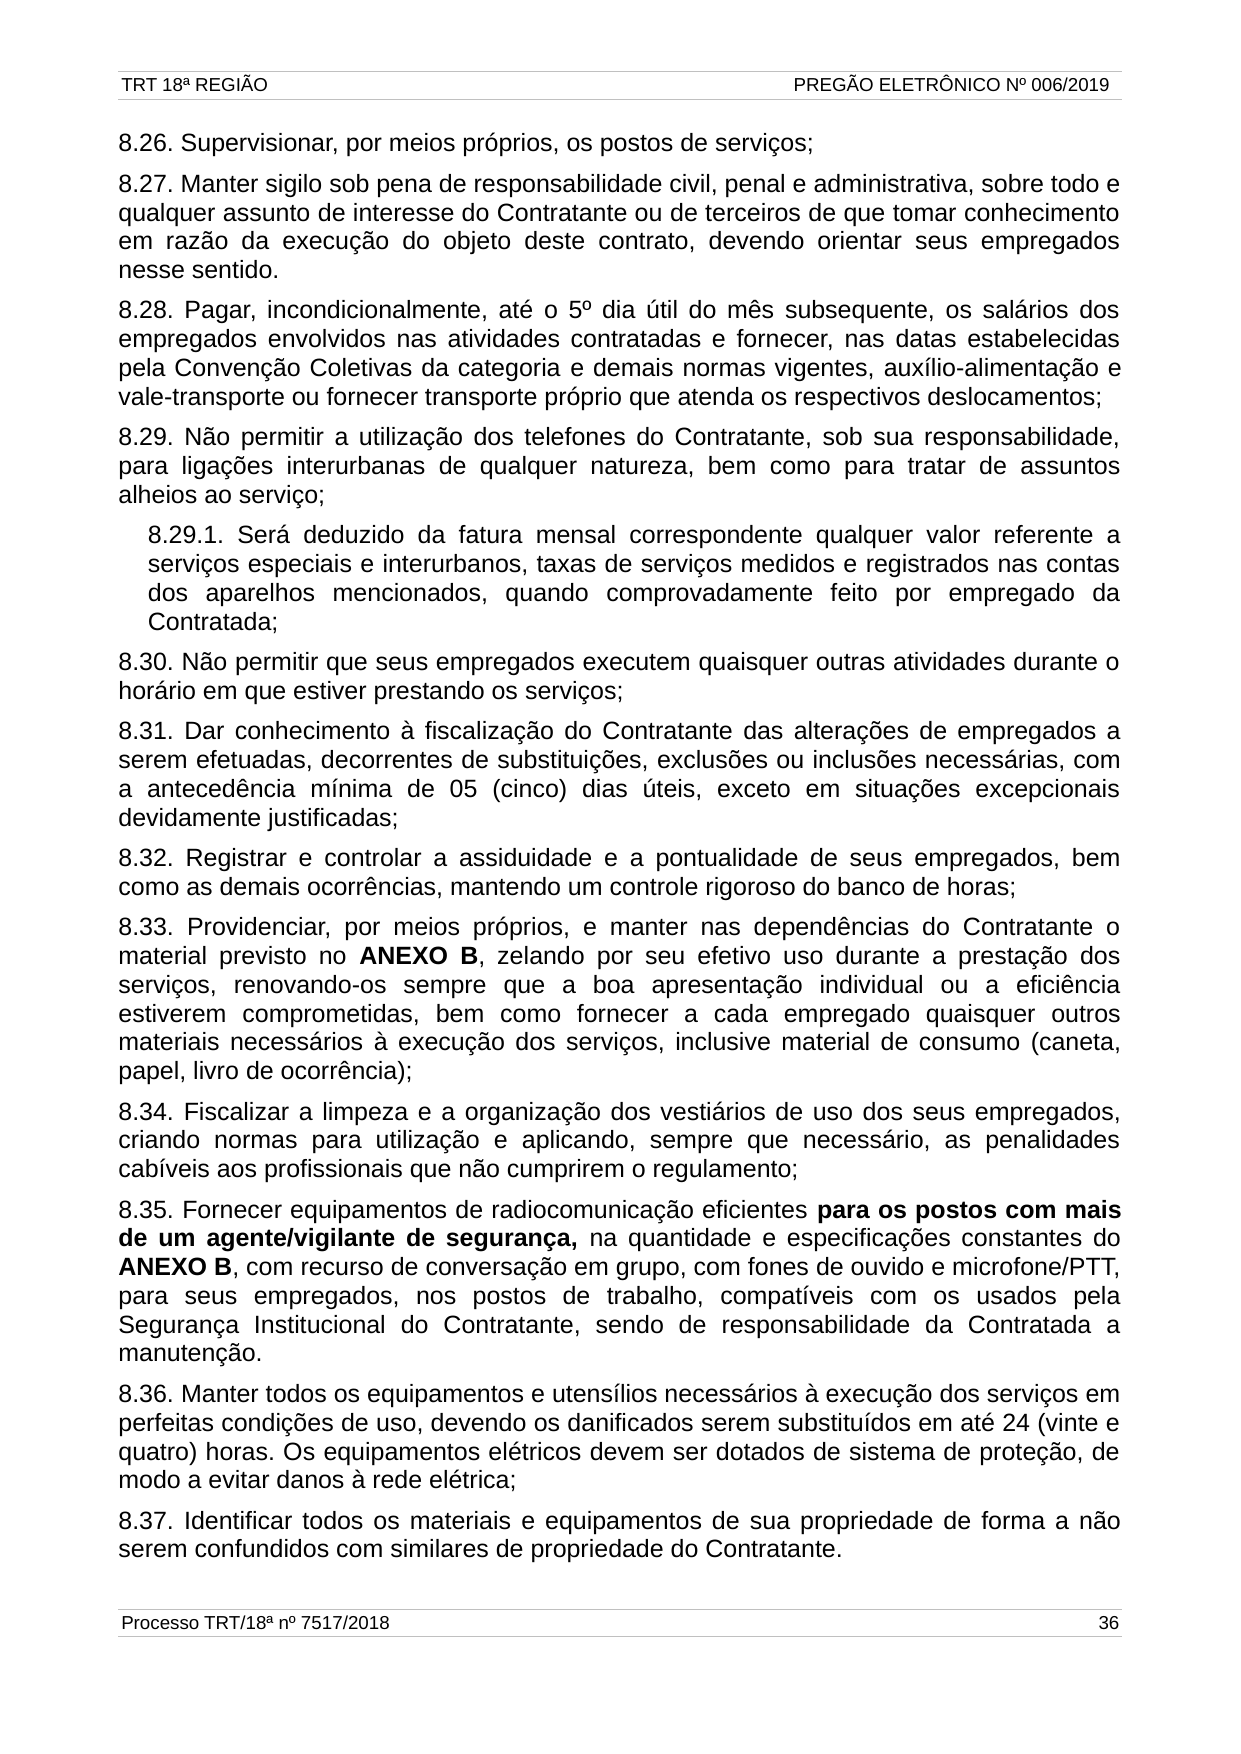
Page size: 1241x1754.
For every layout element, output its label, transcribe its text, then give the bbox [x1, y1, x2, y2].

text 8.37. Identificar todos os materiais e equipamentos de sua propriedade de forma a não serem confundidos com similares de propriedade do Contratante. [118, 1506, 1122, 1563]
text 8.27. Manter sigilo sob pena de responsabilidade civil, penal e administrativa, sobre todo e qualquer assunto de interesse do Contratante ou de terceiros de que tomar conhecimento em razão da execução do objeto deste contrato, devendo orientar seus empregados nesse sentido. [118, 169, 1122, 284]
text 8.29.1. Será deduzido da fatura mensal correspondente qualquer valor referente a serviços especiais e interurbanos, taxas de serviços medidos e registrados nas contas dos aparelhos mencionados, quando comprovadamente feito por empregado da Contratada; [148, 520, 1122, 635]
text 8.32. Registrar e controlar a assiduidade e a pontualidade de seus empregados, bem como as demais ocorrências, mantendo um controle rigoroso do banco de horas; [118, 843, 1122, 901]
text 8.26. Supervisionar, por meios próprios, os postos de serviços; [118, 128, 1122, 157]
text 8.33. Providenciar, por meios próprios, e manter nas dependências do Contratante o material previsto no ANEXO B, zelando por seu efetivo uso durante a prestação dos serviços, renovando-os sempre que a boa apresentação individual ou a eficiência estiverem comprometidas, bem como fornecer a cada empregado quaisquer outros materiais necessários à execução dos serviços, inclusive material de consumo (caneta, papel, livro de ocorrência); [118, 912, 1122, 1085]
text 8.35. Fornecer equipamentos de radiocomunicação eficientes para os postos com mais de um agente/vigilante de segurança, na quantidade e especificações constantes do ANEXO B, com recurso de conversação em grupo, com fones de ouvido e microfone/PTT, para seus empregados, nos postos de trabalho, compatíveis com os usados pela Segurança Institucional do Contratante, sendo de responsabilidade da Contratada a manutenção. [118, 1195, 1122, 1367]
text 8.29. Não permitir a utilização dos telefones do Contratante, sob sua responsabilidade, para ligações interurbanas de qualquer natureza, bem como para tratar de assuntos alheios ao serviço; [118, 422, 1122, 508]
text 8.30. Não permitir que seus empregados executem quaisquer outras atividades durante o horário em que estiver prestando os serviços; [118, 647, 1122, 704]
text 8.31. Dar conhecimento à fiscalização do Contratante das alterações de empregados a serem efetuadas, decorrentes de substituições, exclusões ou inclusões necessárias, com a antecedência mínima de 05 (cinco) dias úteis, exceto em situações excepcionais devidamente justificadas; [118, 716, 1122, 831]
text 8.28. Pagar, incondicionalmente, até o 5º dia útil do mês subsequente, os salários dos empregados envolvidos nas atividades contratadas e fornecer, nas datas estabelecidas pela Convenção Coletivas da categoria e demais normas vigentes, auxílio-alimentação e vale-transporte ou fornecer transporte próprio que atenda os respectivos deslocamentos; [118, 296, 1122, 411]
text 8.34. Fiscalizar a limpeza e a organização dos vestiários de uso dos seus empregados, criando normas para utilização e aplicando, sempre que necessário, as penalidades cabíveis aos profissionais que não cumprirem o regulamento; [118, 1097, 1122, 1183]
text 8.36. Manter todos os equipamentos e utensílios necessários à execução dos serviços em perfeitas condições de uso, devendo os danificados serem substituídos em até 24 (vinte e quatro) horas. Os equipamentos elétricos devem ser dotados de sistema de proteção, de modo a evitar danos à rede elétrica; [118, 1379, 1122, 1494]
